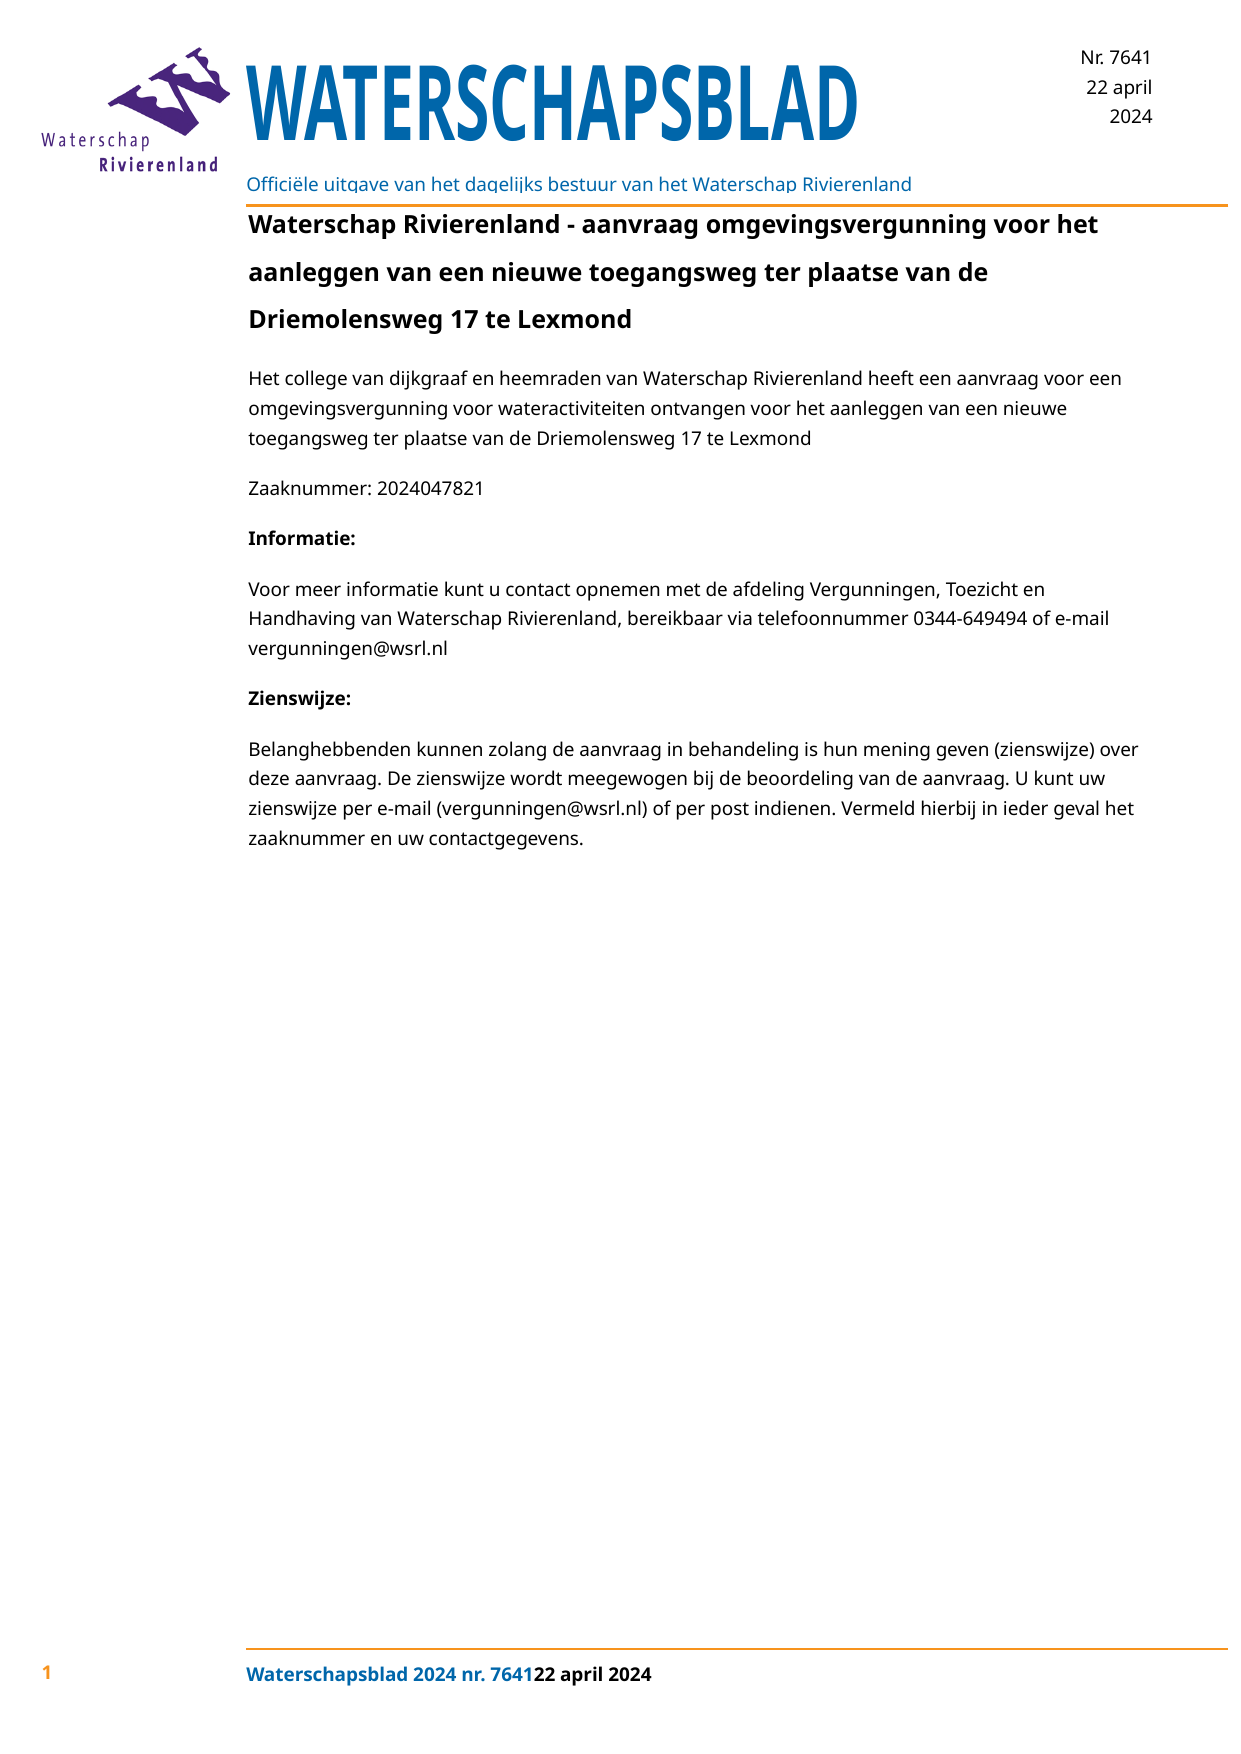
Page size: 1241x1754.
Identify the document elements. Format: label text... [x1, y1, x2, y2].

picture [41, 47, 231, 172]
text Belanghebbenden kunnen zolang de aanvraag in behandeling is hun mening geven (zienswijze) over deze aanvraag. De zienswijze wordt meegewogen bij de beoordeling van de aanvraag. U kunt uw zienswijze per e-mail (vergunningen@wsrl.nl) of per post indienen. Vermeld hierbij in ieder geval het zaaknummer en uw contactgegevens. [248, 736, 1152, 850]
text Zienswijze: [248, 686, 1152, 711]
text Het college van dijkgraaf en heemraden van Waterschap Rivierenland heeft een aanvraag voor een omgevingsvergunning voor wateractiviteiten ontvangen voor het aanleggen van een nieuwe toegangsweg ter plaatse van de Driemolensweg 17 te Lexmond [248, 366, 1152, 450]
text Waterschap Rivierenland - aanvraag omgevingsvergunning voor het aanleggen van een nieuwe toegangsweg ter plaatse van de Driemolensweg 17 te Lexmond [248, 207, 1152, 336]
text Informatie: [248, 526, 1152, 551]
text Zaaknummer: 2024047821 [248, 475, 1152, 501]
text Voor meer informatie kunt u contact opnemen met de afdeling Vergunningen, Toezicht en Handhaving van Waterschap Rivierenland, bereikbaar via telefoonnummer 0344-649494 of e-mail vergunningen@wsrl.nl [248, 576, 1152, 661]
